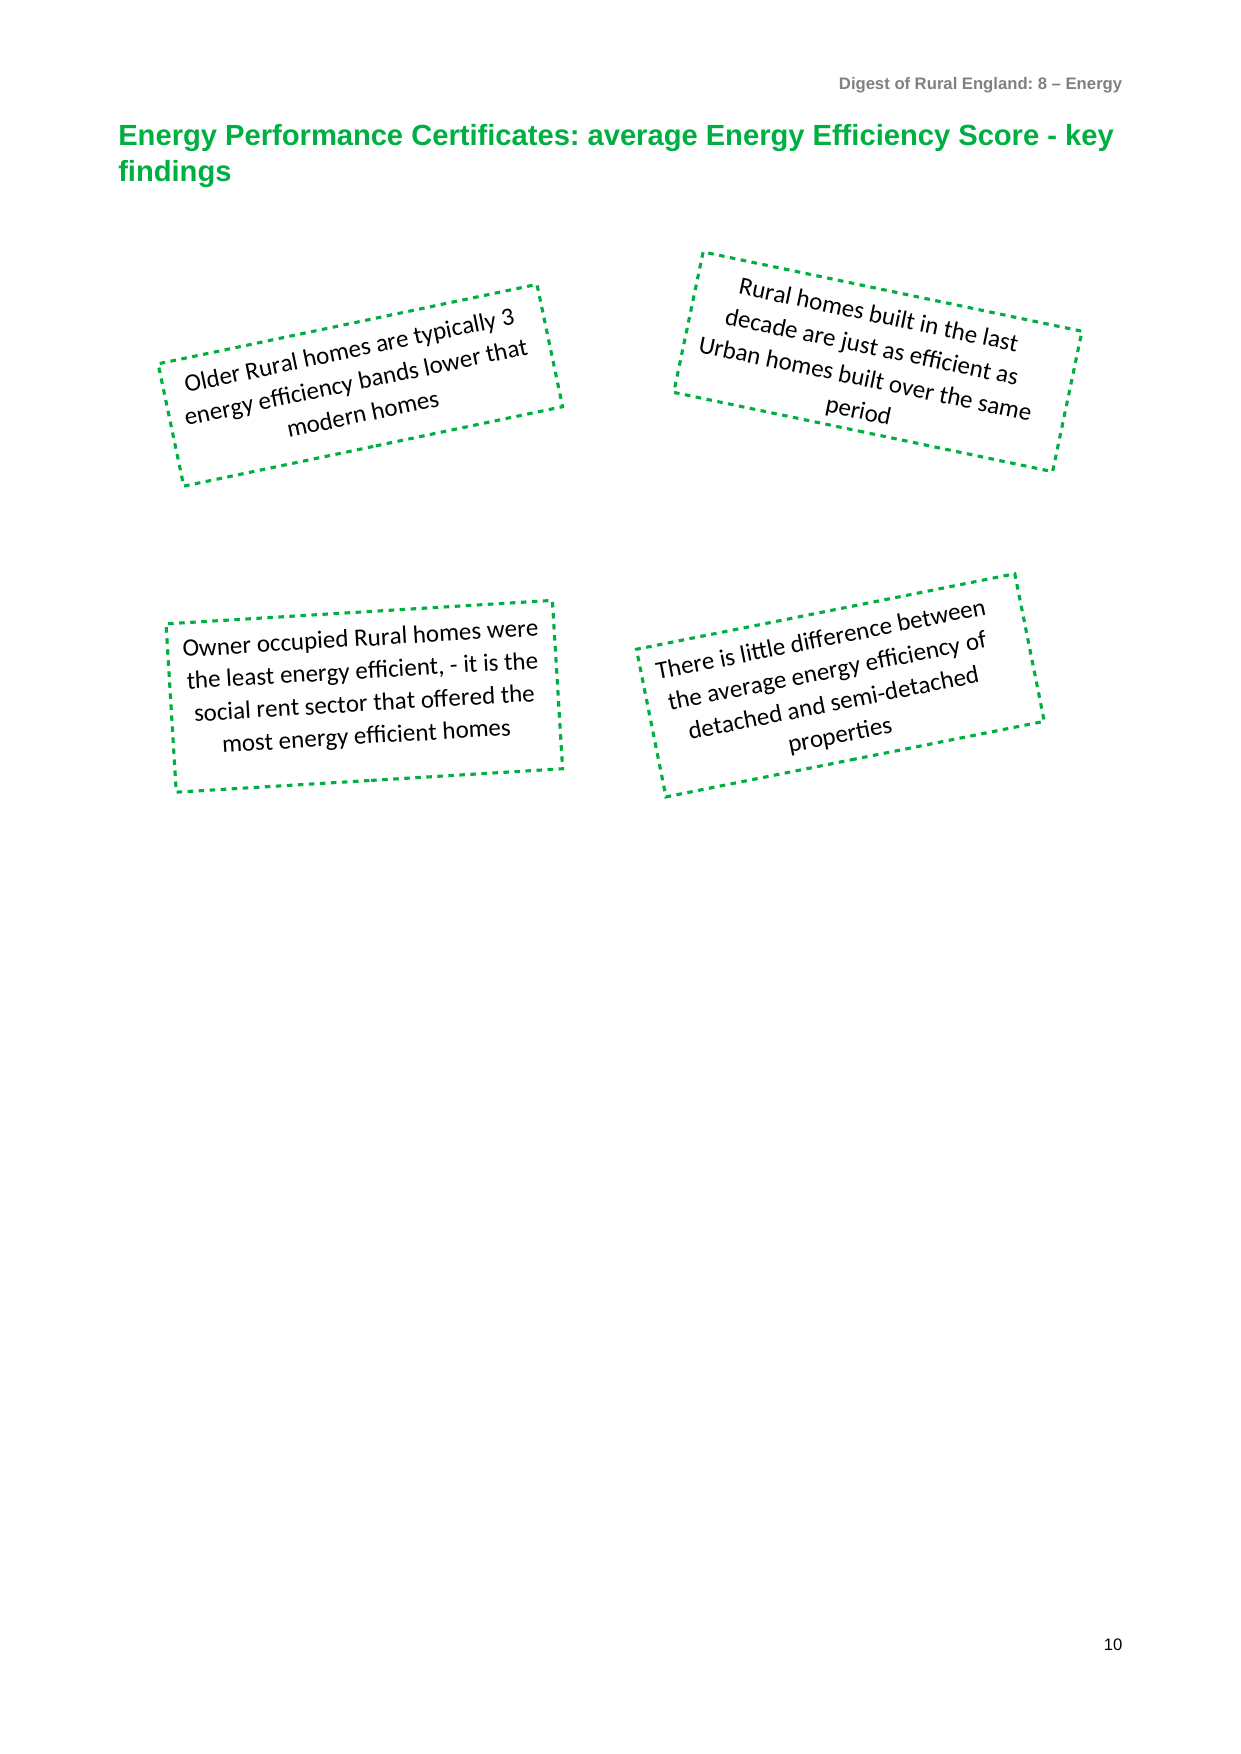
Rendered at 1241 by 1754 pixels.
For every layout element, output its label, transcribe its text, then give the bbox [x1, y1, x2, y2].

subtitle Energy Performance Certificates: average Energy Efficiency Score - key findings [118, 118, 1122, 187]
